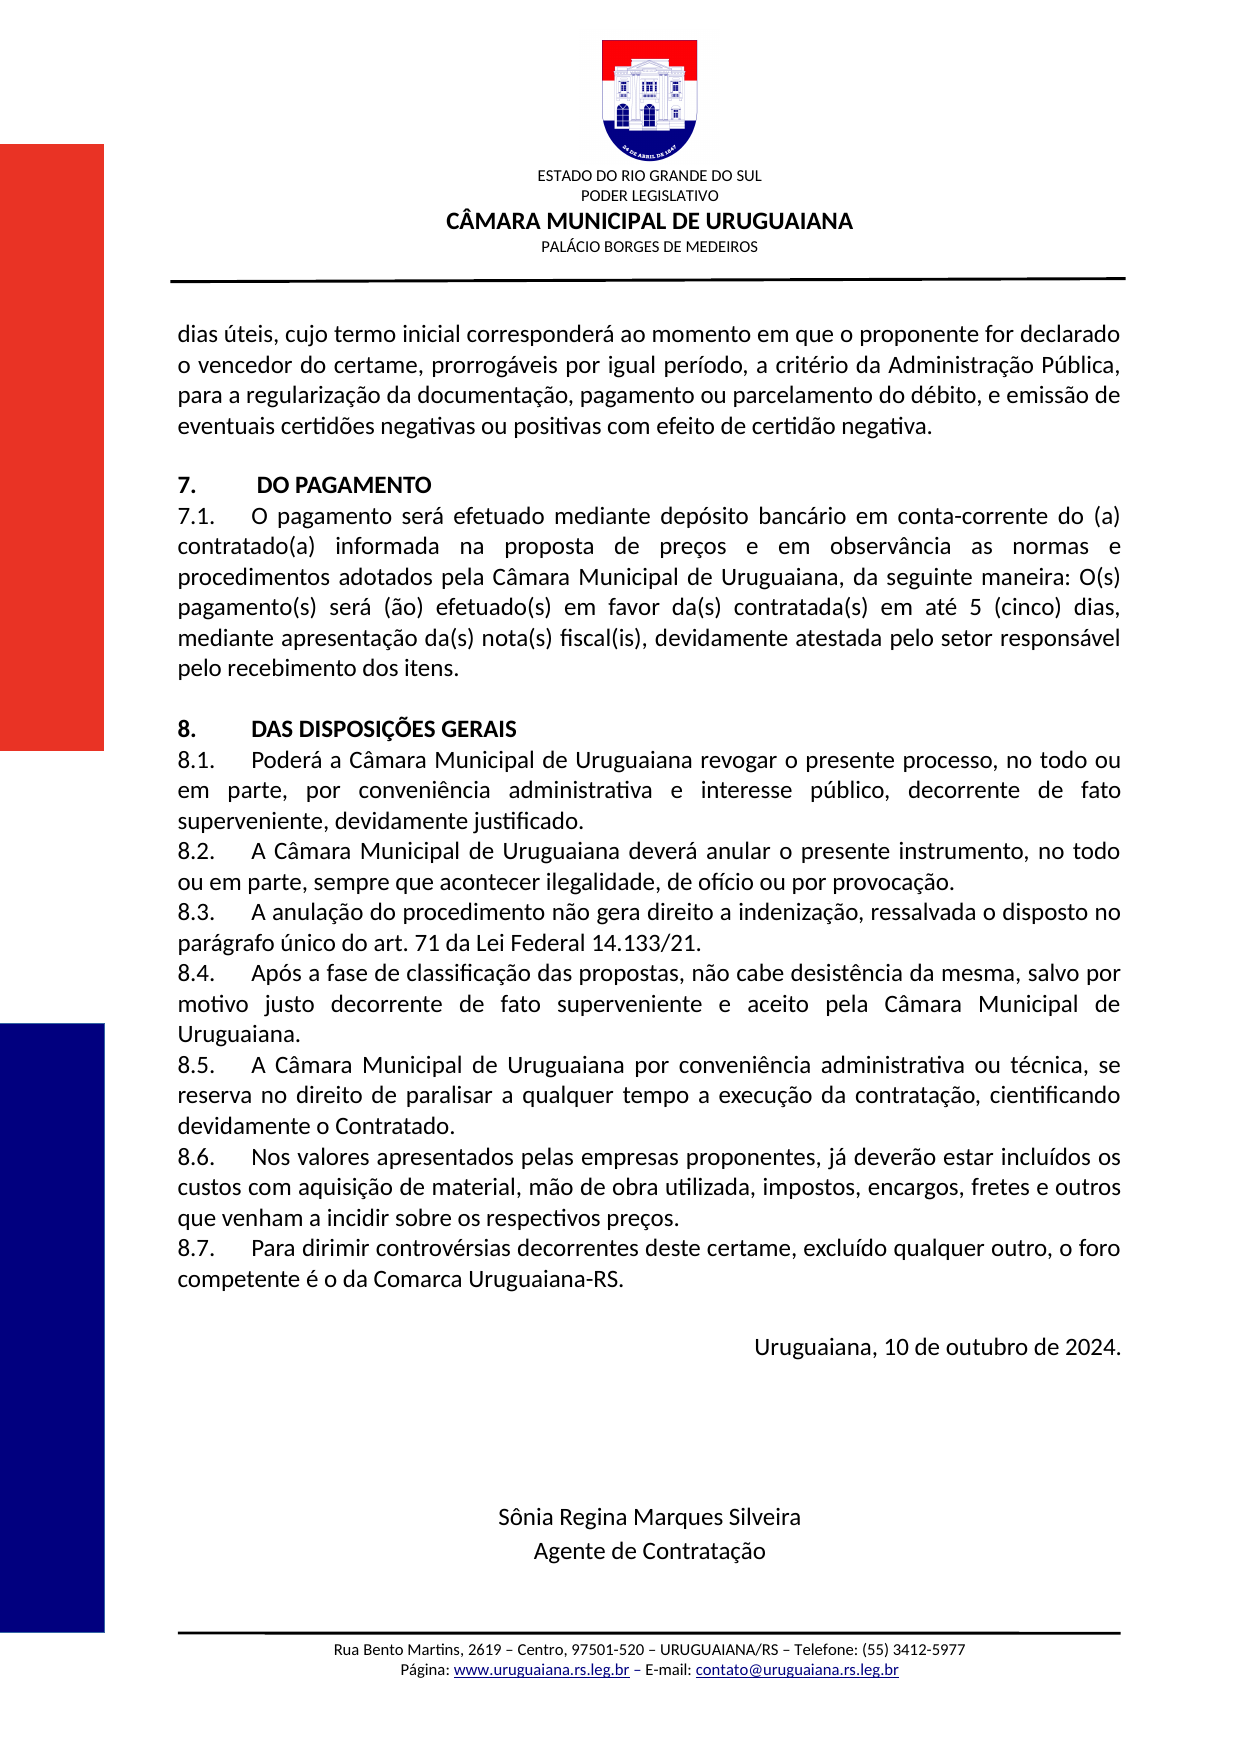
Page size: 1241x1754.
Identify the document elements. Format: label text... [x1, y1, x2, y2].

text Agente de Contratação [177, 1535, 1122, 1566]
picture [578, 29, 721, 165]
list Uruguaiana, 10 de outubro de 2024. [177, 1331, 1122, 1361]
list Nos valores apresentados pelas empresas proponentes, já deverão estar incluídos os custos com aquisição de material, mão de obra utilizada, impostos, encargos, fretes e outros que venham a incidir sobre os respectivos preços. [177, 1141, 1122, 1232]
list O pagamento será efetuado mediante depósito bancário em conta-corrente do (a) contratado(a) informada na proposta de preços e em observância as normas e procedimentos adotados pela Câmara Municipal de Uruguaiana, da seguinte maneira: O(s) pagamento(s) será (ão) efetuado(s) em favor da(s) contratada(s) em até 5 (cinco) dias, mediante apresentação da(s) nota(s) fiscal(is), devidamente atestada pelo setor responsável pelo recebimento dos itens. [177, 500, 1122, 683]
list Poderá a Câmara Municipal de Uruguaiana revogar o presente processo, no todo ou em parte, por conveniência administrativa e interesse público, decorrente de fato superveniente, devidamente justificado. [177, 744, 1122, 836]
list A Câmara Municipal de Uruguaiana por conveniência administrativa ou técnica, se reserva no direito de paralisar a qualquer tempo a execução da contratação, cientificando devidamente o Contratado. [177, 1049, 1122, 1141]
list Para dirimir controvérsias decorrentes deste certame, excluído qualquer outro, o foro competente é o da Comarca Uruguaiana-RS. [177, 1232, 1122, 1293]
list A Câmara Municipal de Uruguaiana deverá anular o presente instrumento, no todo ou em parte, sempre que acontecer ilegalidade, de ofício ou por provocação. [177, 836, 1122, 897]
list Após a fase de classificação das propostas, não cabe desistência da mesma, salvo por motivo justo decorrente de fato superveniente e aceito pela Câmara Municipal de Uruguaiana. [177, 958, 1122, 1049]
text Sônia Regina Marques Silveira [177, 1501, 1122, 1532]
list dias úteis, cujo termo inicial corresponderá ao momento em que o proponente for declarado o vencedor do certame, prorrogáveis por igual período, a critério da Administração Pública, para a regularização da documentação, pagamento ou parcelamento do débito, e emissão de eventuais certidões negativas ou positivas com efeito de certidão negativa. [177, 318, 1122, 441]
list DAS DISPOSIÇÕES GERAIS [177, 713, 1122, 744]
list DO PAGAMENTO [177, 469, 1122, 500]
list A anulação do procedimento não gera direito a indenização, ressalvada o disposto no parágrafo único do art. 71 da Lei Federal 14.133/21. [177, 897, 1122, 958]
